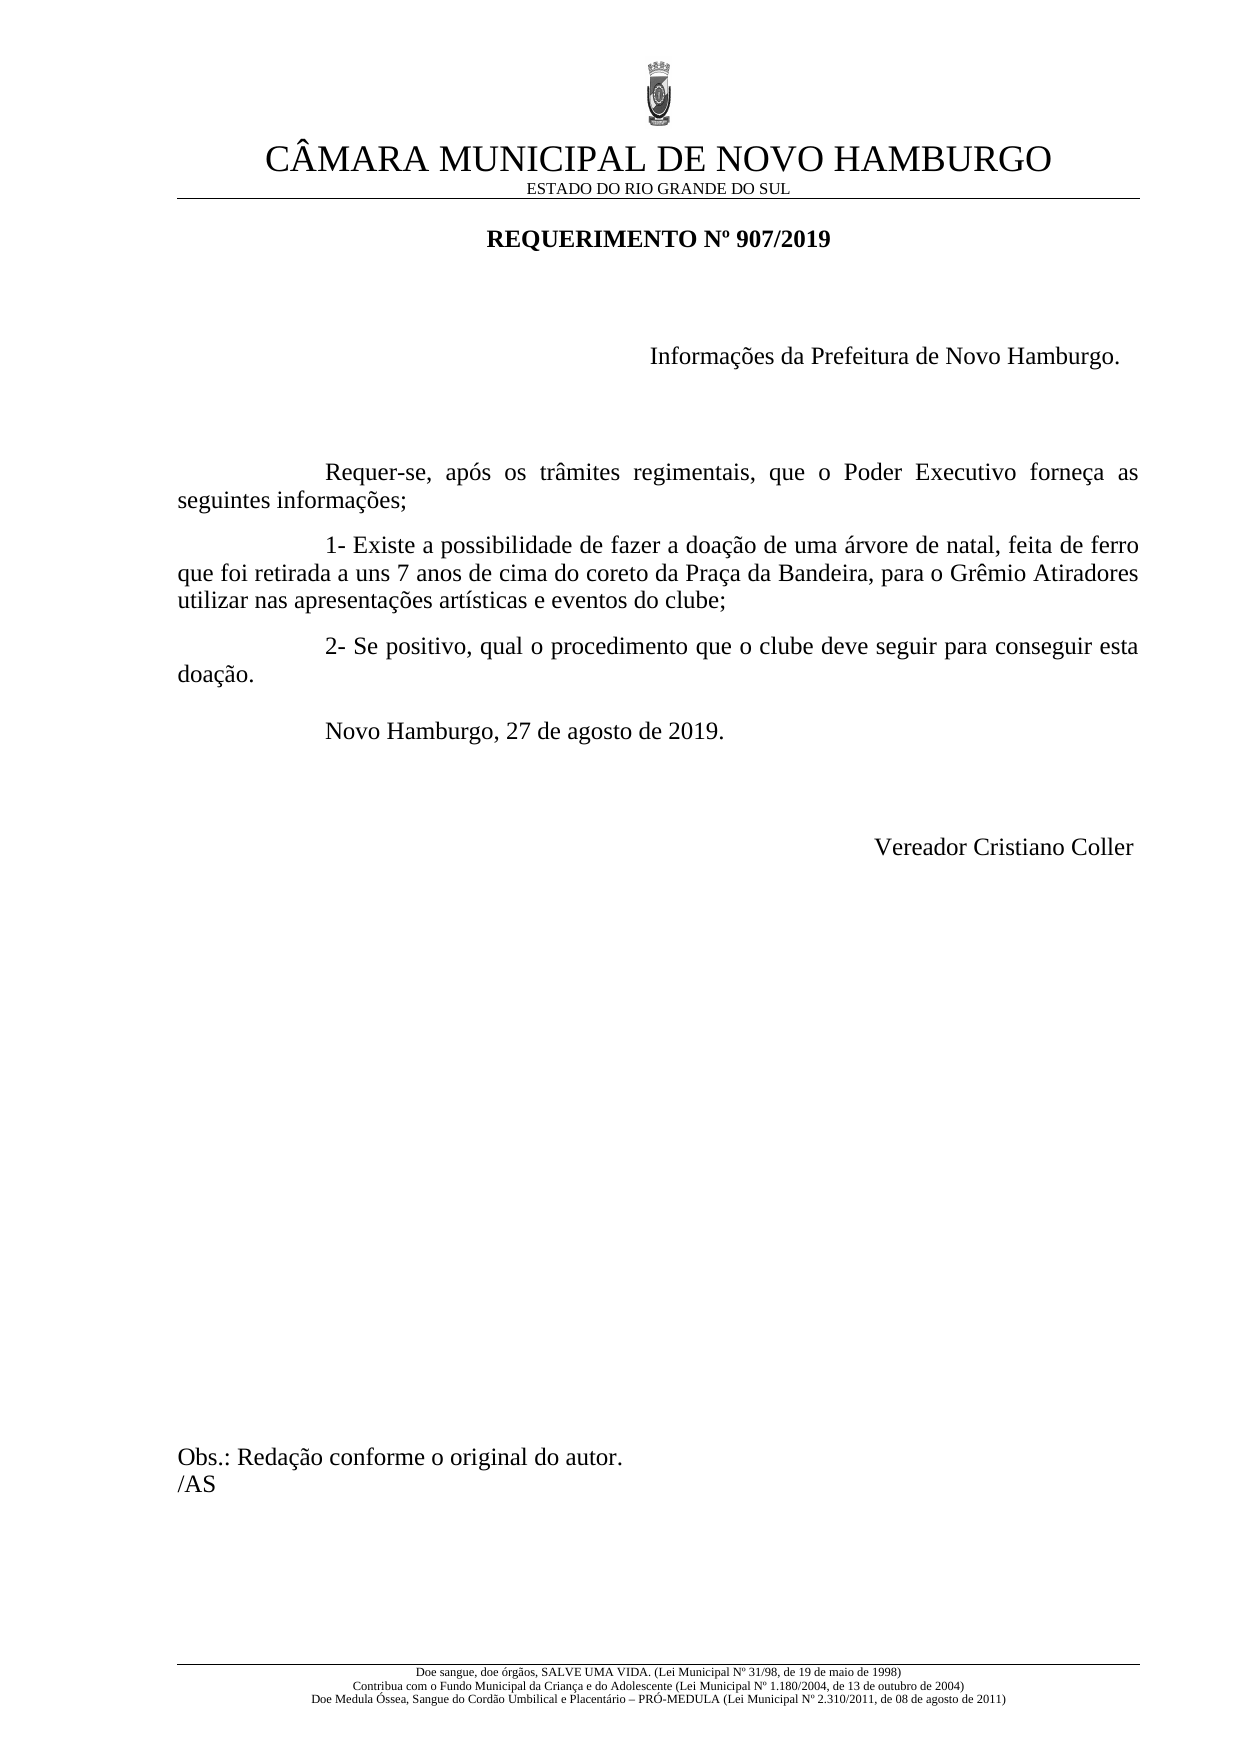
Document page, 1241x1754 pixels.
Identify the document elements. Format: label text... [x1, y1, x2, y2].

text Requer-se, após os trâmites regimentais, que o Poder Executivo forneça as seguintes informações; [177, 458, 1140, 513]
text /AS [177, 1470, 1140, 1498]
text 2- Se positivo, qual o procedimento que o clube deve seguir para conseguir esta doação. [177, 632, 1140, 687]
text Novo Hamburgo, 27 de agosto de 2019. [177, 717, 1140, 744]
text 1- Existe a possibilidade de fazer a doação de uma árvore de natal, feita de ferro que foi retirada a uns 7 anos de cima do coreto da Praça da Bandeira, para o Grêmio Atiradores utilizar nas apresentações artísticas e eventos do clube; [177, 531, 1140, 614]
text Vereador Cristiano Coller [177, 833, 1140, 861]
text Informações da Prefeitura de Novo Hamburgo. [649, 342, 1140, 369]
title REQUERIMENTO Nº 907/2019 [177, 226, 1140, 253]
text Obs.: Redação conforme o original do autor. [177, 1443, 1140, 1470]
